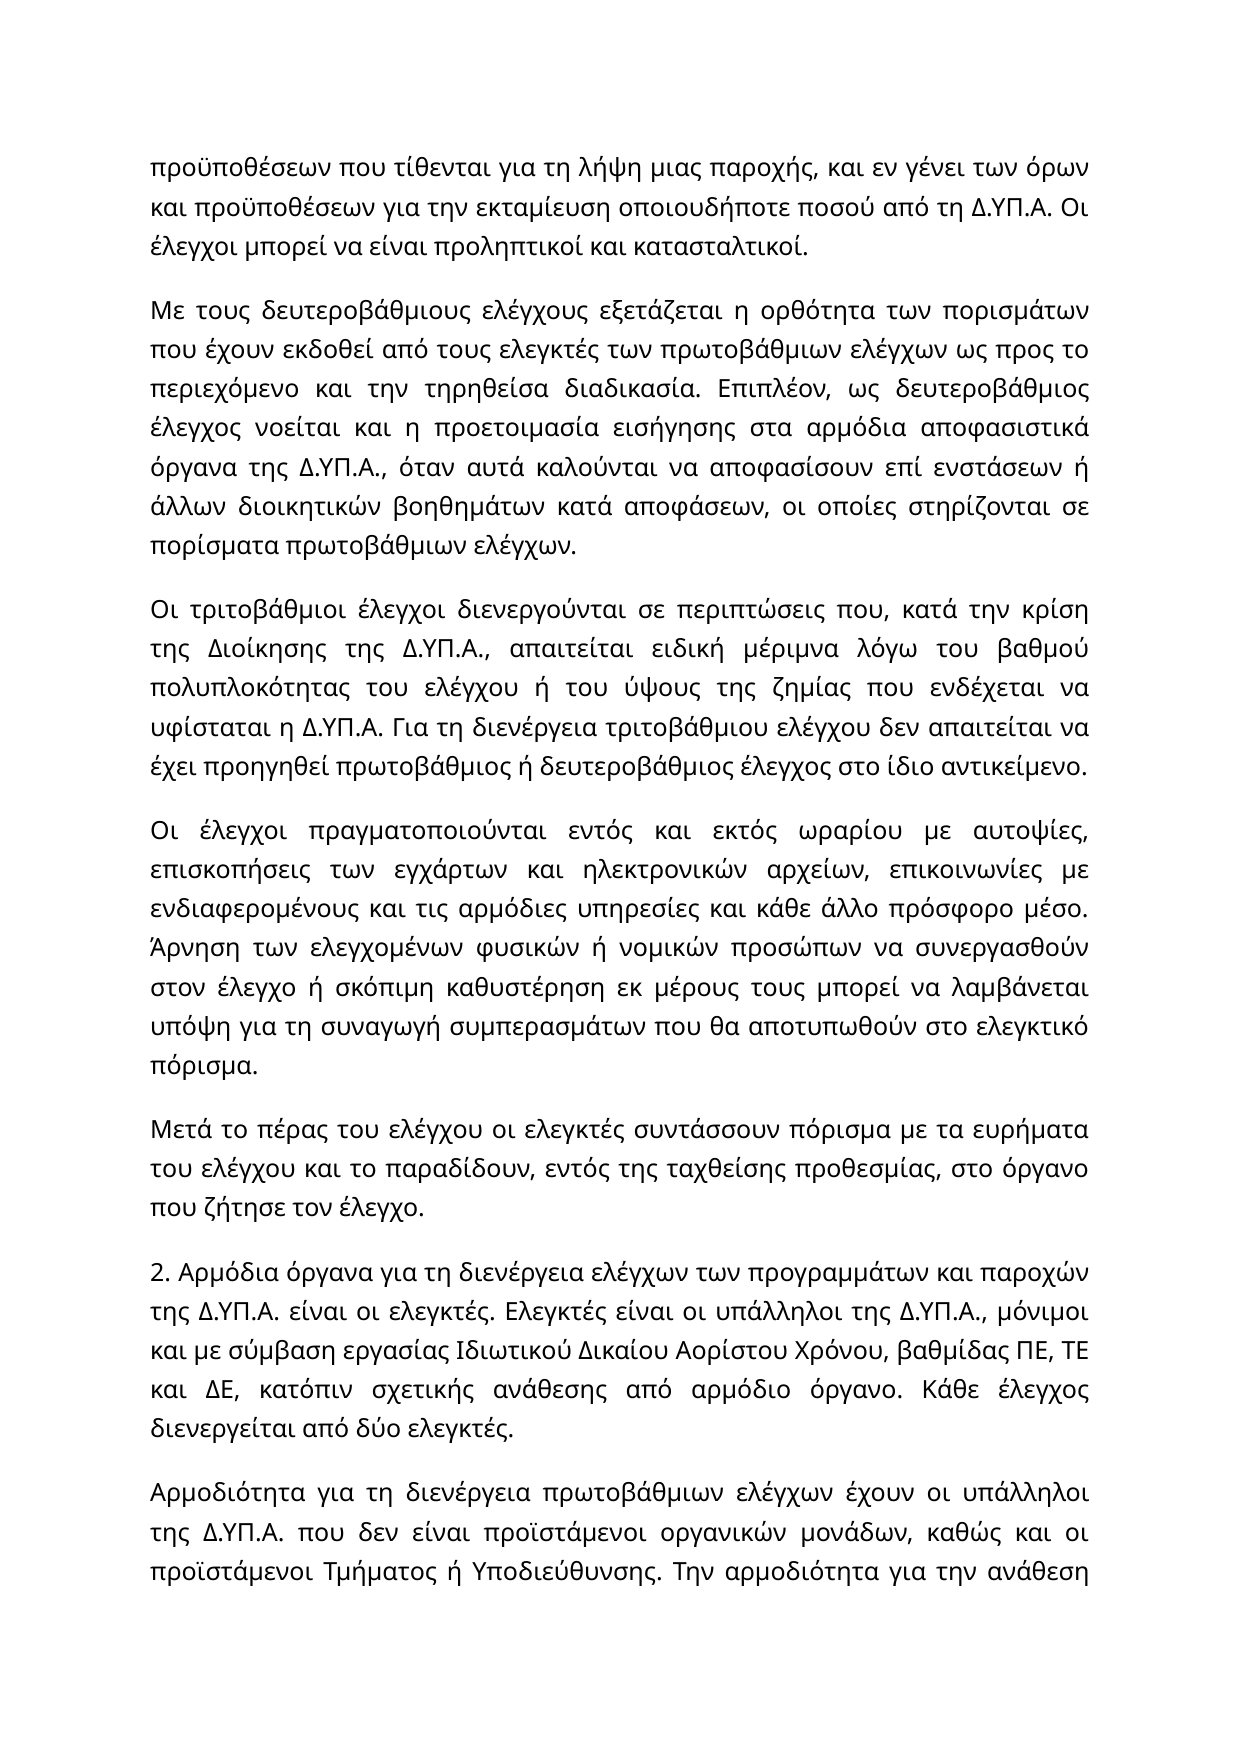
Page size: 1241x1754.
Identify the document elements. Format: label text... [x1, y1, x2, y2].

text προϋποθέσεων που τίθενται για τη λήψη μιας παροχής, και εν γένει των όρων και προϋποθέσεων για την εκταμίευση οποιουδήποτε ποσού από τη Δ.ΥΠ.Α. Οι έλεγχοι μπορεί να είναι προληπτικοί και κατασταλτικοί. [150, 150, 1090, 262]
text Αρμοδιότητα για τη διενέργεια πρωτοβάθμιων ελέγχων έχουν οι υπάλληλοι της Δ.ΥΠ.Α. που δεν είναι προϊστάμενοι οργανικών μονάδων, καθώς και οι προϊστάμενοι Τμήματος ή Υποδιεύθυνσης. Την αρμοδιότητα για την ανάθεση [150, 1475, 1090, 1587]
text Οι έλεγχοι πραγματοποιούνται εντός και εκτός ωραρίου με αυτοψίες, επισκοπήσεις των εγχάρτων και ηλεκτρονικών αρχείων, επικοινωνίες με ενδιαφερομένους και τις αρμόδιες υπηρεσίες και κάθε άλλο πρόσφορο μέσο. Άρνηση των ελεγχομένων φυσικών ή νομικών προσώπων να συνεργασθούν στον έλεγχο ή σκόπιμη καθυστέρηση εκ μέρους τους μπορεί να λαμβάνεται υπόψη για τη συναγωγή συμπερασμάτων που θα αποτυπωθούν στο ελεγκτικό πόρισμα. [150, 812, 1090, 1082]
text Οι τριτοβάθμιοι έλεγχοι διενεργούνται σε περιπτώσεις που, κατά την κρίση της Διοίκησης της Δ.ΥΠ.Α., απαιτείται ειδική μέριμνα λόγω του βαθμού πολυπλοκότητας του ελέγχου ή του ύψους της ζημίας που ενδέχεται να υφίσταται η Δ.ΥΠ.Α. Για τη διενέργεια τριτοβάθμιου ελέγχου δεν απαιτείται να έχει προηγηθεί πρωτοβάθμιος ή δευτεροβάθμιος έλεγχος στο ίδιο αντικείμενο. [150, 592, 1090, 782]
text Με τους δευτεροβάθμιους ελέγχους εξετάζεται η ορθότητα των πορισμάτων που έχουν εκδοθεί από τους ελεγκτές των πρωτοβάθμιων ελέγχων ως προς το περιεχόμενο και την τηρηθείσα διαδικασία. Επιπλέον, ως δευτεροβάθμιος έλεγχος νοείται και η προετοιμασία εισήγησης στα αρμόδια αποφασιστικά όργανα της Δ.ΥΠ.Α., όταν αυτά καλούνται να αποφασίσουν επί ενστάσεων ή άλλων διοικητικών βοηθημάτων κατά αποφάσεων, οι οποίες στηρίζονται σε πορίσματα πρωτοβάθμιων ελέγχων. [150, 292, 1090, 562]
text 2. Αρμόδια όργανα για τη διενέργεια ελέγχων των προγραμμάτων και παροχών της Δ.ΥΠ.Α. είναι οι ελεγκτές. Ελεγκτές είναι οι υπάλληλοι της Δ.ΥΠ.Α., μόνιμοι και με σύμβαση εργασίας Ιδιωτικού Δικαίου Αορίστου Χρόνου, βαθμίδας ΠΕ, ΤΕ και ΔΕ, κατόπιν σχετικής ανάθεσης από αρμόδιο όργανο. Κάθε έλεγχος διενεργείται από δύο ελεγκτές. [150, 1254, 1090, 1445]
text Μετά το πέρας του ελέγχου οι ελεγκτές συντάσσουν πόρισμα με τα ευρήματα του ελέγχου και το παραδίδουν, εντός της ταχθείσης προθεσμίας, στο όργανο που ζήτησε τον έλεγχο. [150, 1112, 1090, 1224]
